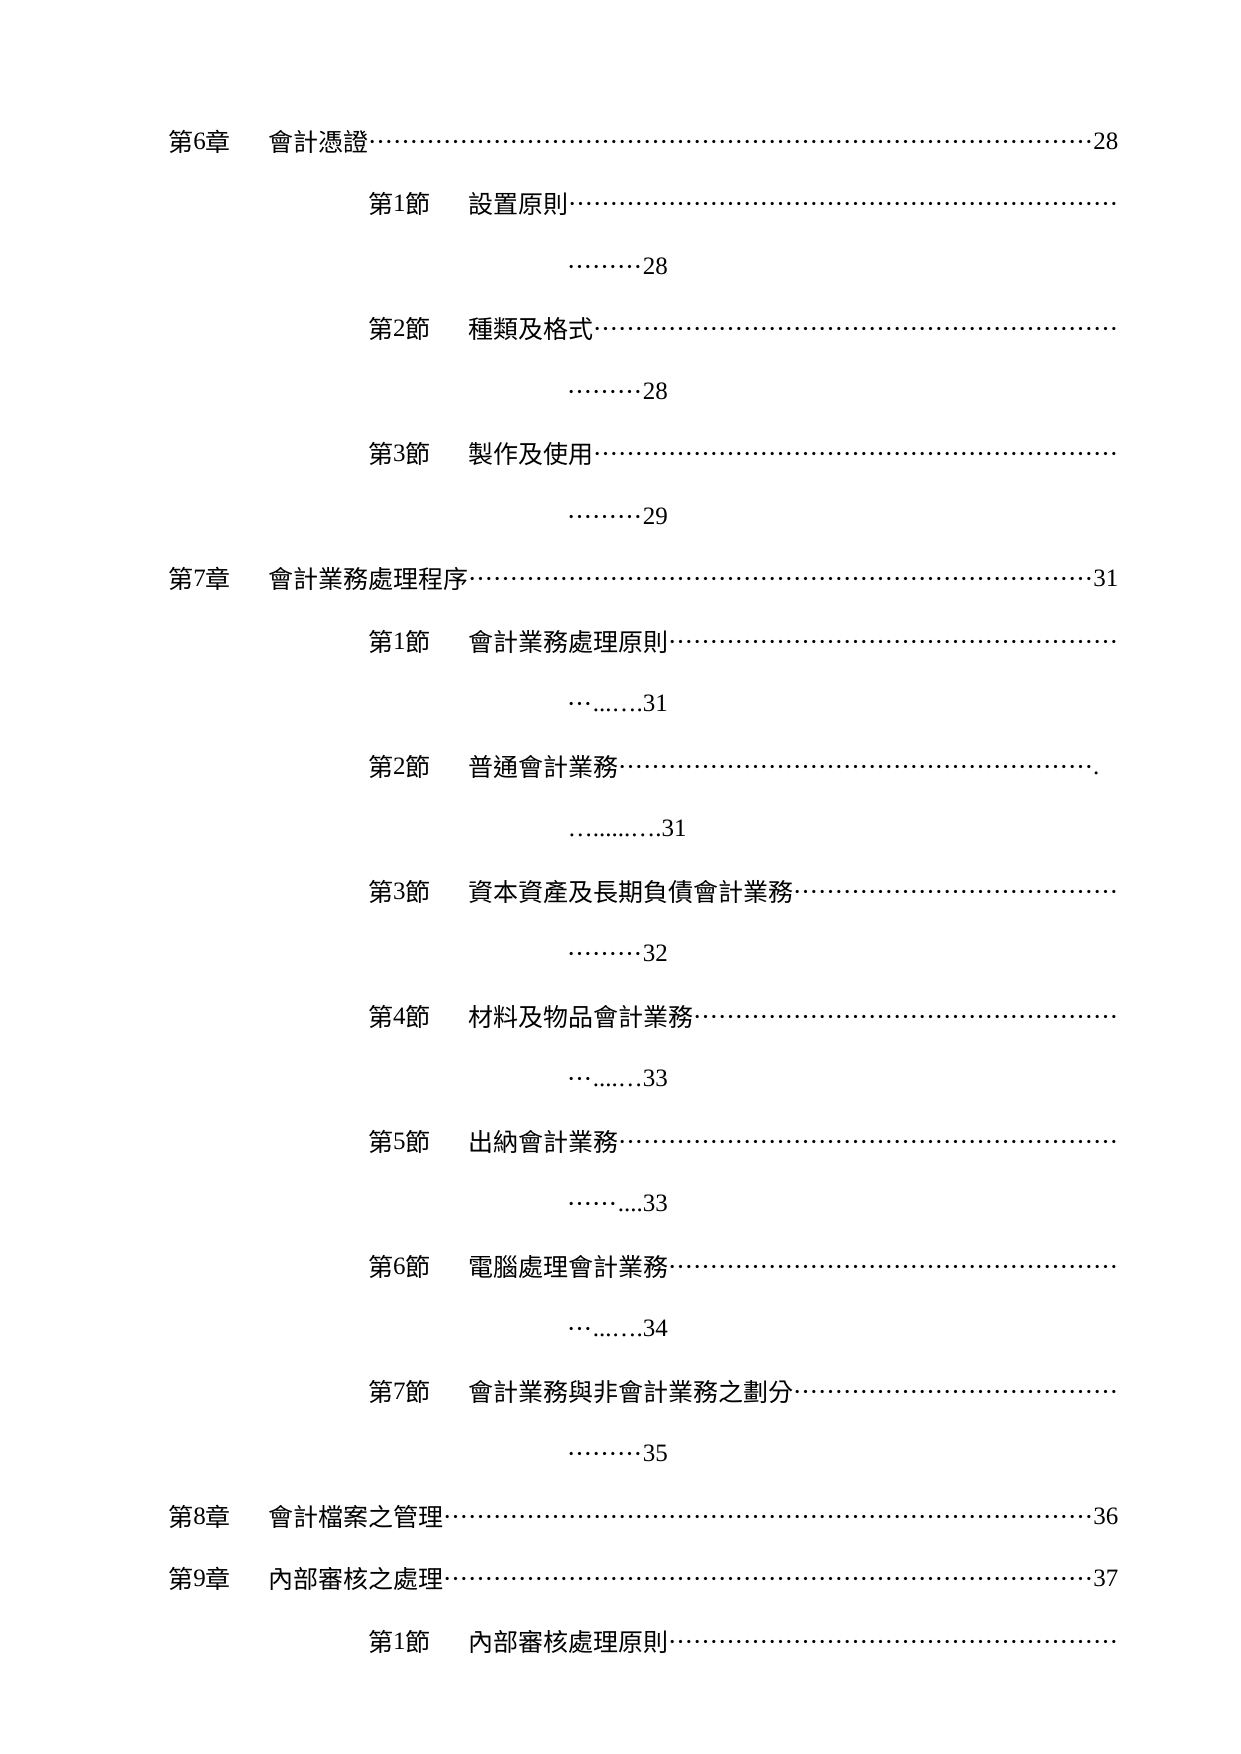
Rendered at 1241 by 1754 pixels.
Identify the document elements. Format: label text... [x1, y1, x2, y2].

list 種類及格式………………………………………………………………28 [368, 286, 1122, 411]
list 會計憑證……………………………………………………………………………28 [168, 99, 1122, 161]
list 會計業務與非會計業務之劃分…………………………………………35 [368, 1349, 1122, 1474]
list 會計業務處理程序…………………………………………………………………31 [168, 536, 1122, 599]
list 材料及物品會計業務………………………………………………....…33 [368, 974, 1122, 1099]
list 會計業務處理原則…………………………………………………...….31 [368, 599, 1122, 724]
list 製作及使用………………………………………………………………29 [368, 411, 1122, 536]
list 電腦處理會計業務…………………………………………………...….34 [368, 1224, 1122, 1349]
list 出納會計業務…………………………………………………………....33 [368, 1099, 1122, 1224]
list 資本資產及長期負債會計業務…………………………………………32 [368, 849, 1122, 974]
list 會計檔案之管理……………………………………………………………………36 [168, 1474, 1122, 1536]
list 設置原則…………………………………………………………………28 [368, 161, 1122, 286]
list 普通會計業務………………………………………………….…......….31 [368, 724, 1122, 849]
list 內部審核處理原則……………………………………………… [368, 1599, 1122, 1661]
list 內部審核之處理……………………………………………………………………37 [168, 1536, 1122, 1599]
